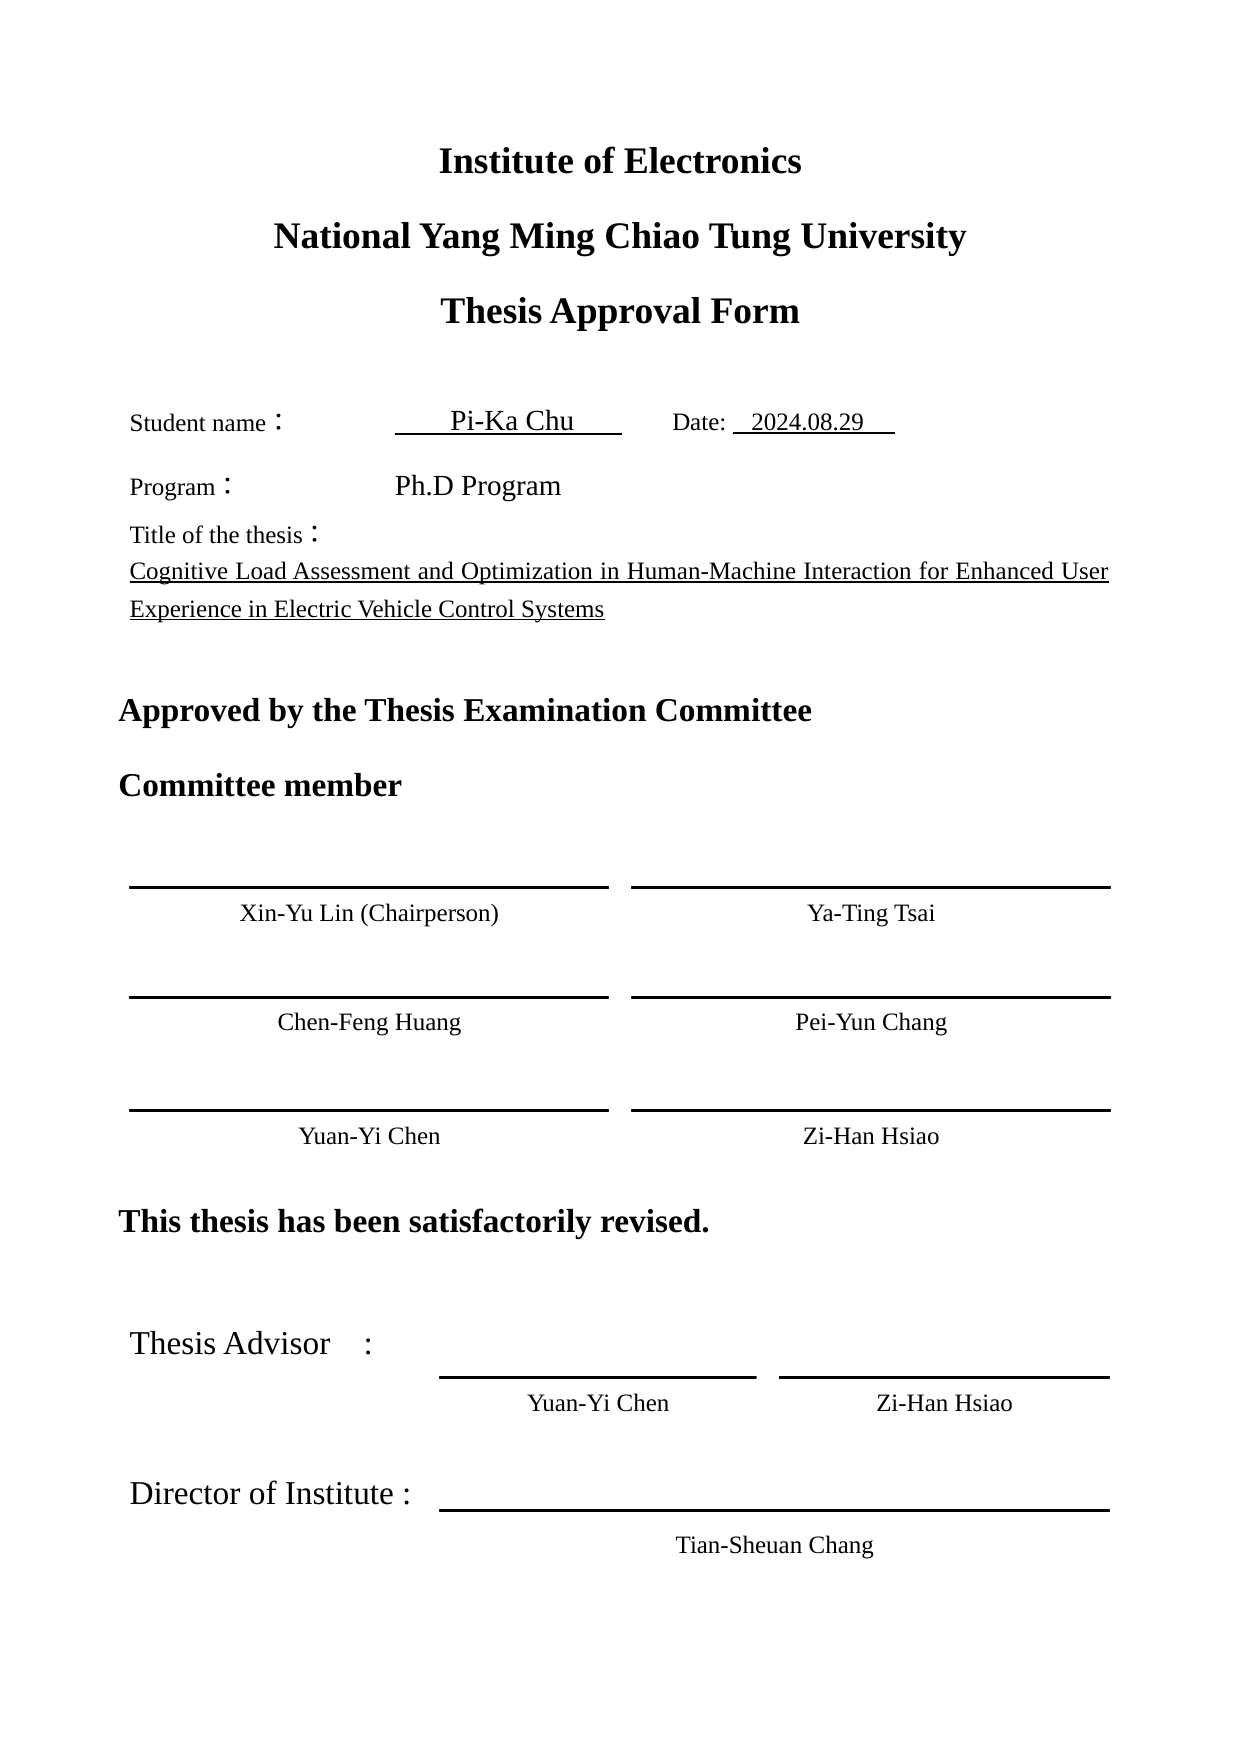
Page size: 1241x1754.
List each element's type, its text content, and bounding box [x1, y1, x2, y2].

table_header Pi-Ka Chu Date: 2024.08.29 [383, 385, 1121, 455]
table_cell Ph.D Program [383, 455, 1121, 514]
table_header Student name： [118, 385, 383, 455]
text This thesis has been satisfactorily revised. [118, 1183, 1122, 1258]
table_cell Yuan-Yi Chen [118, 1045, 620, 1158]
table_cell [383, 514, 1121, 552]
text National Yang Ming Chiao Tung University [118, 198, 1122, 273]
table_cell Pei-Yun Chang [620, 931, 1122, 1045]
table_cell Zi-Han Hsiao [620, 1045, 1122, 1158]
table_cell Chen-Feng Huang [118, 931, 620, 1045]
table_cell Title of the thesis： [118, 514, 383, 552]
table_header Yuan-Yi Chen [428, 1264, 768, 1421]
text Committee member [118, 746, 1122, 821]
text Approved by the Thesis Examination Committee [118, 671, 1122, 746]
text Thesis Approval Form [118, 273, 1122, 348]
table_header Ya-Ting Tsai [620, 821, 1122, 931]
table_cell Tian-Sheuan Chang [428, 1421, 1121, 1582]
table_header Xin-Yu Lin (Chairperson) [118, 821, 620, 931]
table_cell Program： [118, 455, 383, 514]
text Institute of Electronics [118, 123, 1122, 198]
table_cell Cognitive Load Assessment and Optimization in Human-Machine Interaction for Enhanced User Experience in Electric Vehicle Control Systems [118, 552, 1121, 671]
table_header Thesis Advisor : [118, 1264, 428, 1421]
table_header Zi-Han Hsiao [768, 1264, 1121, 1421]
table_cell Director of Institute : [118, 1421, 428, 1582]
